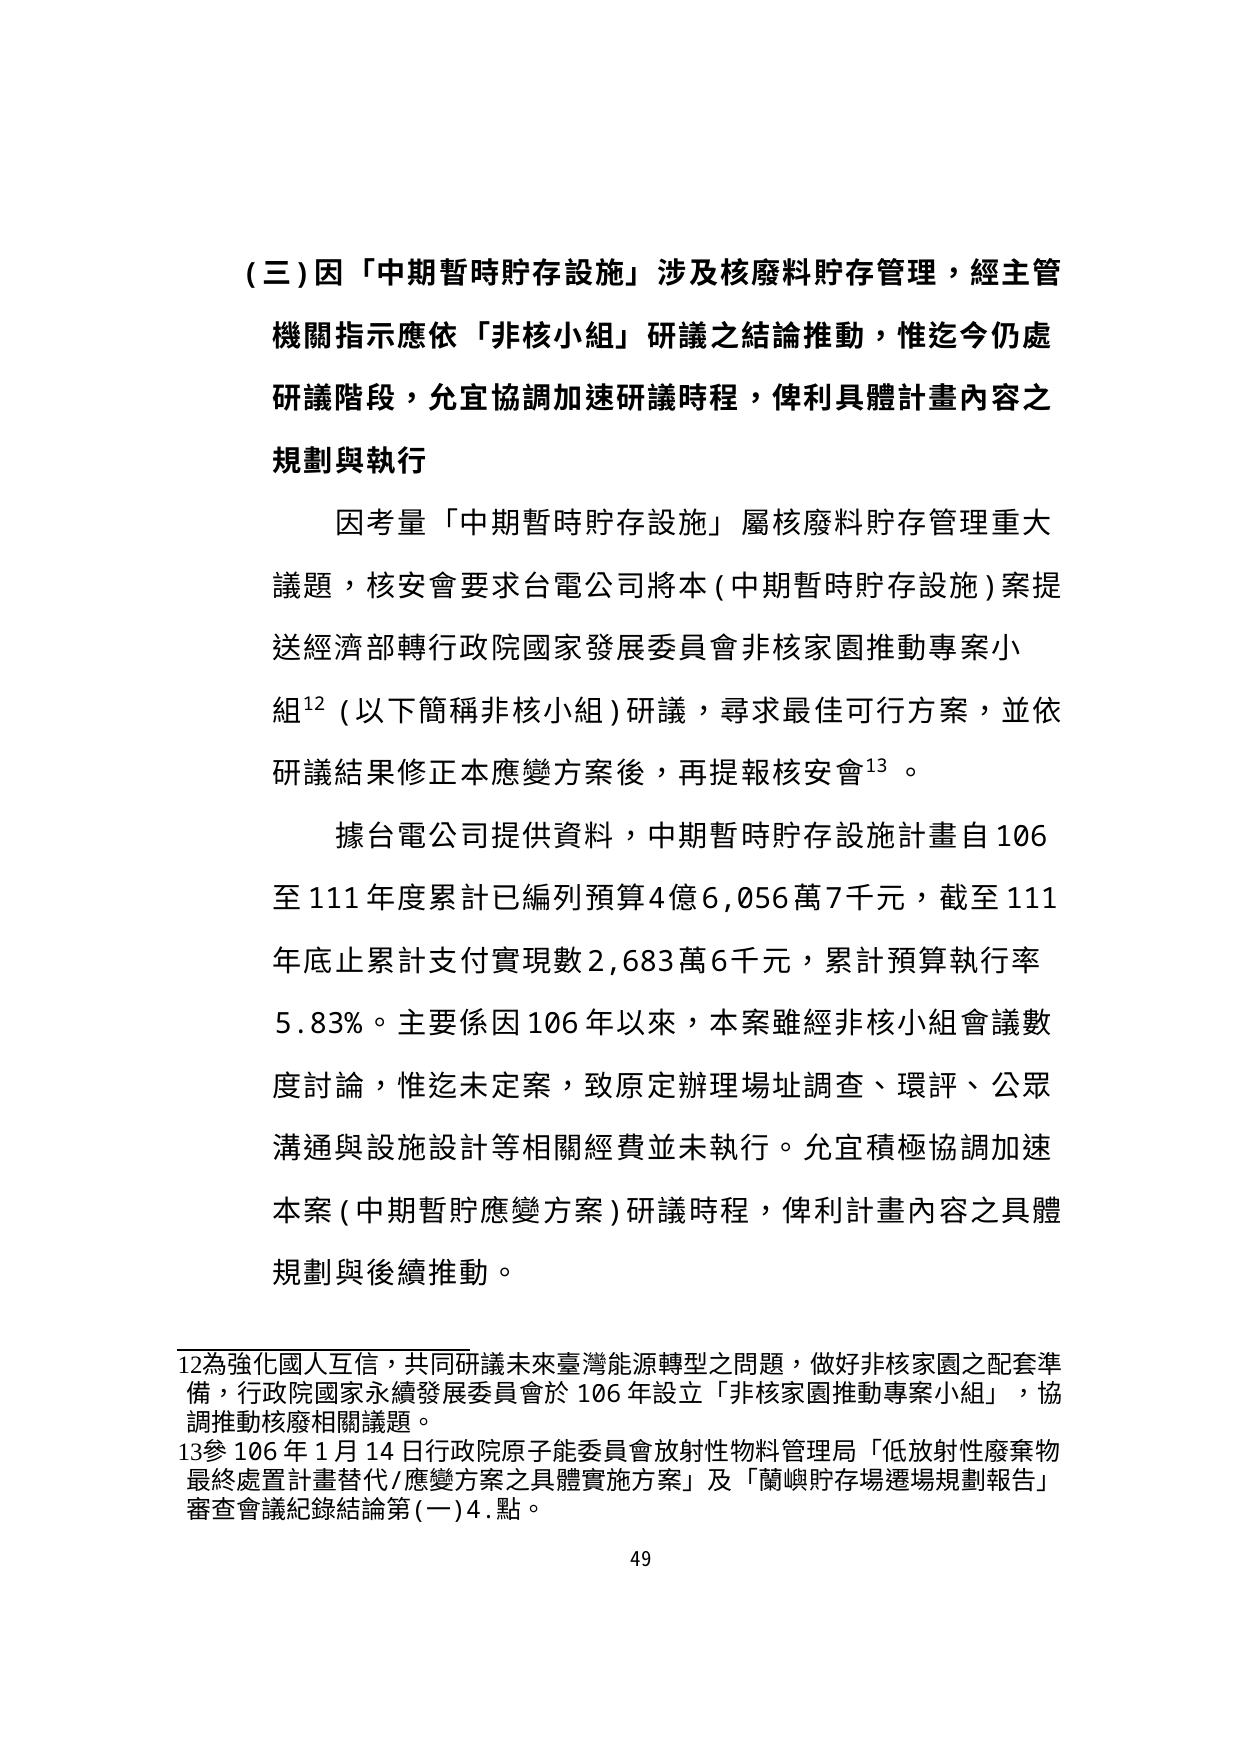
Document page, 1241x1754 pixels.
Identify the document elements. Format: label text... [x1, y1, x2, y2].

text 為強化國人互信，共同研議未來臺灣能源轉型之問題，做好非核家園之配套準備，行政院國家永續發展委員會於106年設立「非核家園推動專案小組」，協調推動核廢相關議題。 [177, 1350, 1063, 1437]
text 據台電公司提供資料，中期暫時貯存設施計畫自106至111年度累計已編列預算4億6,056萬7千元，截至111年底止累計支付實現數2,683萬6千元，累計預算執行率5.83%。主要係因106年以來，本案雖經非核小組會議數度討論，惟迄未定案，致原定辦理場址調查、環評、公眾溝通與設施設計等相關經費並未執行。允宜積極協調加速本案(中期暫貯應變方案)研議時程，俾利計畫內容之具體規劃與後續推動。 [266, 792, 1063, 1292]
text (三)因「中期暫時貯存設施」涉及核廢料貯存管理，經主管機關指示應依「非核小組」研議之結論推動，惟迄今仍處研議階段，允宜協調加速研議時程，俾利具體計畫內容之規劃與執行 [236, 229, 1063, 479]
text 因考量「中期暫時貯存設施」屬核廢料貯存管理重大議題，核安會要求台電公司將本(中期暫時貯存設施)案提送經濟部轉行政院國家發展委員會非核家園推動專案小組(以下簡稱非核小組)研議，尋求最佳可行方案，並依研議結果修正本應變方案後，再提報核安會。 [266, 479, 1063, 792]
text 參106年1月14日行政院原子能委員會放射性物料管理局「低放射性廢棄物最終處置計畫替代/應變方案之具體實施方案」及「蘭嶼貯存場遷場規劃報告」審查會議紀錄結論第(一)4.點。 [177, 1437, 1063, 1525]
